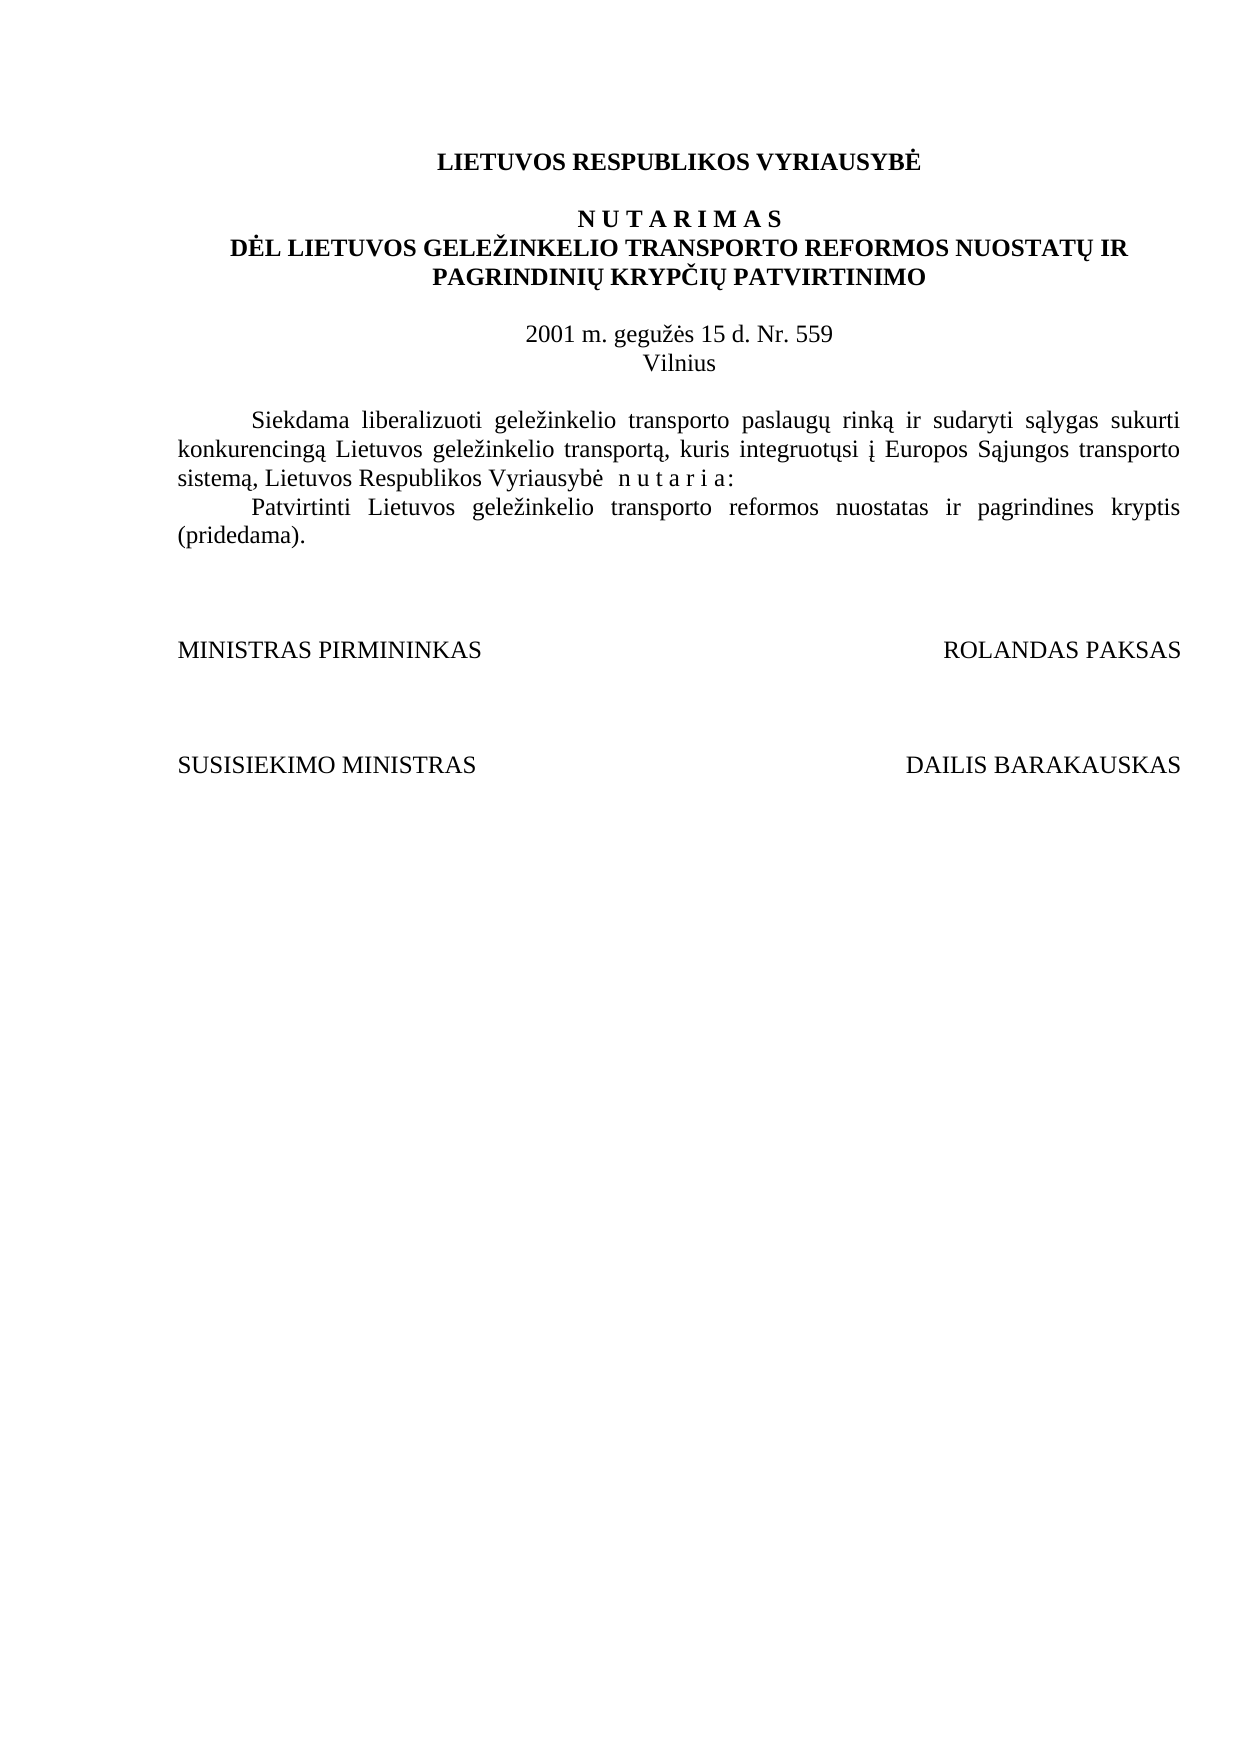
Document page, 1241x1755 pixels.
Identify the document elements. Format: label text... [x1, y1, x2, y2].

text DĖL LIETUVOS GELEŽINKELIO TRANSPORTO REFORMOS NUOSTATŲ IR PAGRINDINIŲ KRYPČIŲ PATVIRTINIMO [177, 233, 1181, 291]
text Vilnius [177, 348, 1181, 377]
text Ministras Pirmininkas Rolandas Paksas [177, 636, 1181, 664]
text Susisiekimo ministras Dailis Barakauskas [177, 751, 1181, 779]
text 2001 m. gegužės 15 d. Nr. 559 [177, 319, 1181, 348]
text N U T A R I M A S [177, 204, 1181, 233]
text Patvirtinti Lietuvos geležinkelio transporto reformos nuostatas ir pagrindines kryptis (pridedama). [177, 492, 1181, 549]
text LIETUVOS RESPUBLIKOS VYRIAUSYBĖ [177, 147, 1181, 176]
text Siekdama liberalizuoti geležinkelio transporto paslaugų rinką ir sudaryti sąlygas sukurti konkurencingą Lietuvos geležinkelio transportą, kuris integruotųsi į Europos Sąjungos transporto sistemą, Lietuvos Respublikos Vyriausybė nutaria: [177, 406, 1181, 492]
